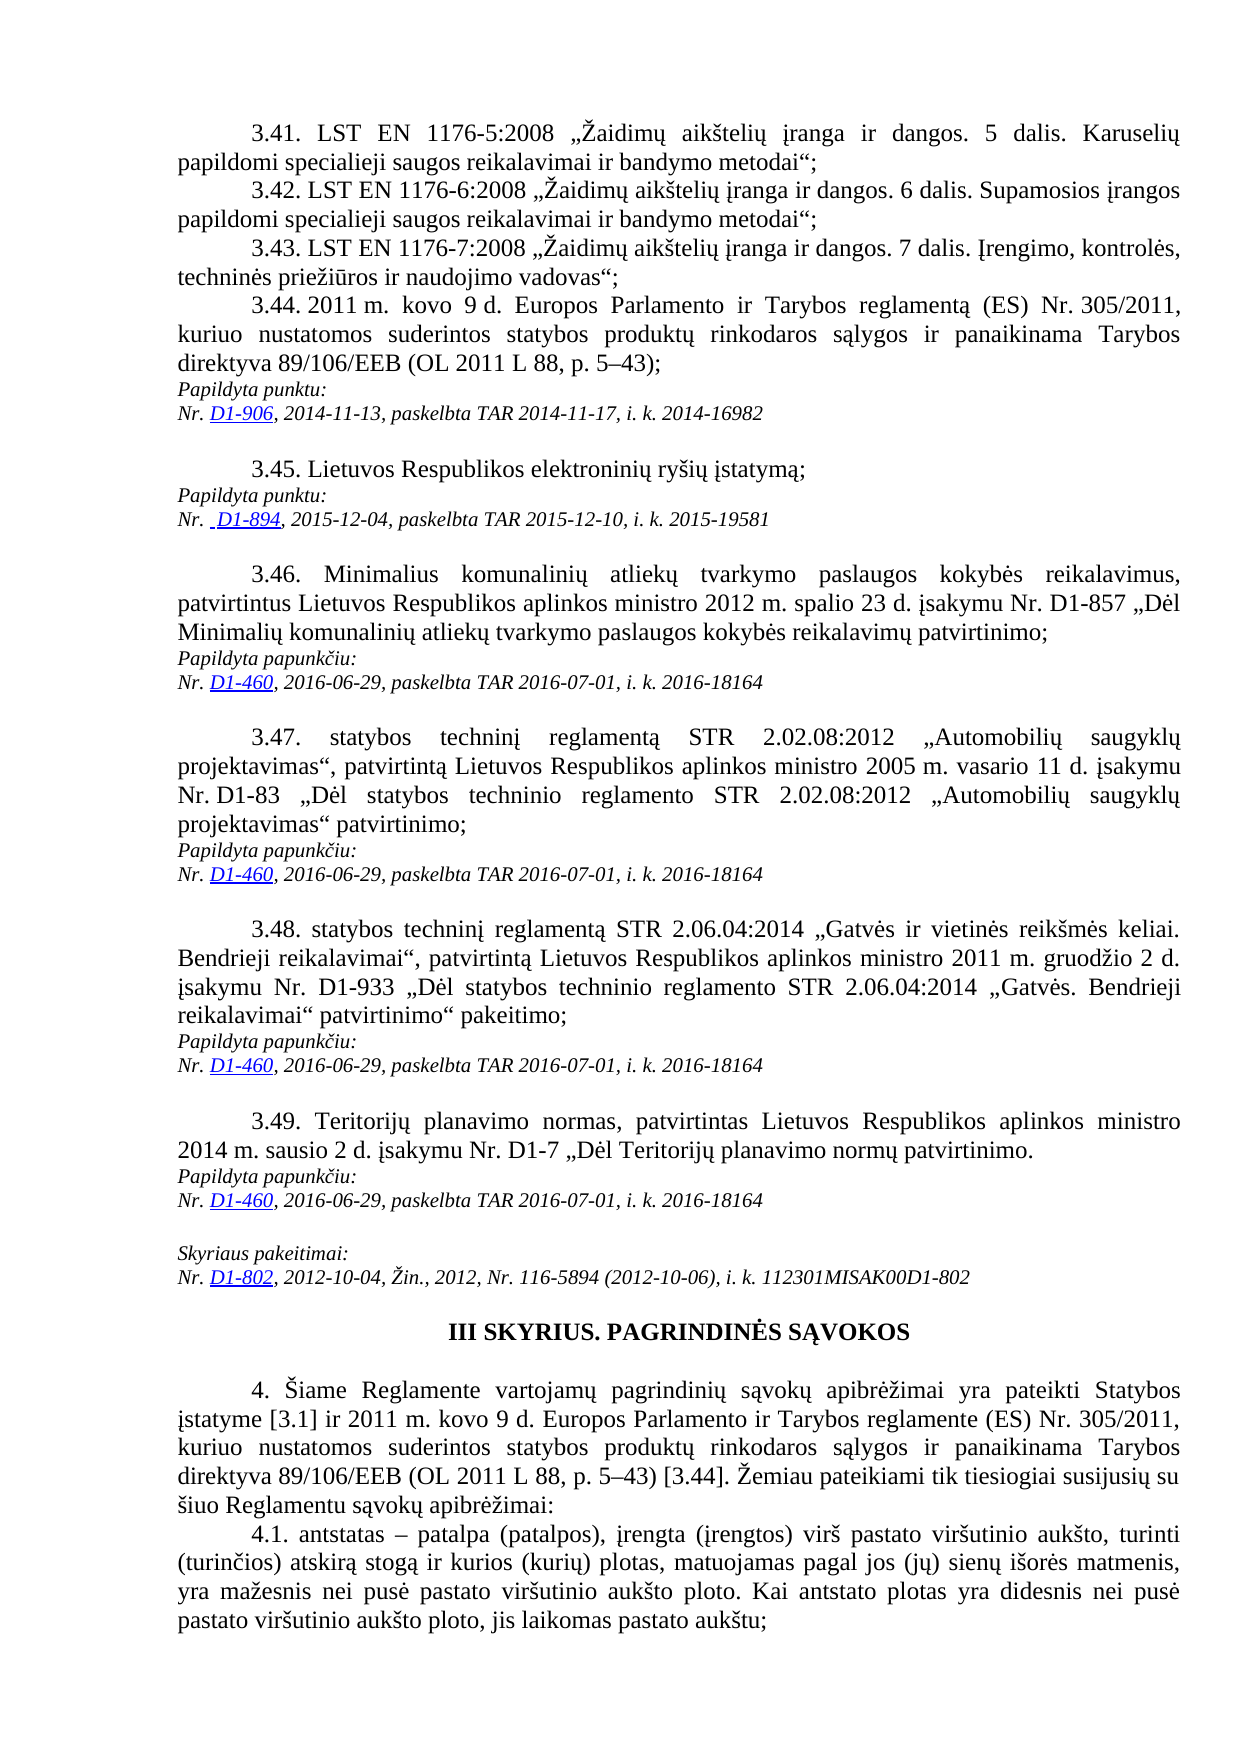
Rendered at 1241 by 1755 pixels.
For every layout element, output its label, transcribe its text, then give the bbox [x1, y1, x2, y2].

text 3.44. 2011 m. kovo 9 d. Europos Parlamento ir Tarybos reglamentą (ES) Nr. 305/2011, kuriuo nustatomos suderintos statybos produktų rinkodaros sąlygos ir panaikinama Tarybos direktyva 89/106/EEB (OL 2011 L 88, p. 5–43); [177, 291, 1181, 377]
text Papildyta punktu: [177, 482, 1181, 507]
text 3.45. Lietuvos Respublikos elektroninių ryšių įstatymą; [177, 454, 1181, 482]
text Nr. D1-906, 2014-11-13, paskelbta TAR 2014-11-17, i. k. 2014-16982 [177, 401, 1181, 425]
text Nr. D1-894, 2015-12-04, paskelbta TAR 2015-12-10, i. k. 2015-19581 [177, 507, 1181, 531]
text Nr. D1-460, 2016-06-29, paskelbta TAR 2016-07-01, i. k. 2016-18164 [177, 862, 1181, 886]
text 4.1. antstatas – patalpa (patalpos), įrengta (įrengtos) virš pastato viršutinio aukšto, turinti (turinčios) atskirą stogą ir kurios (kurių) plotas, matuojamas pagal jos (jų) sienų išorės matmenis, yra mažesnis nei pusė pastato viršutinio aukšto ploto. Kai antstato plotas yra didesnis nei pusė pastato viršutinio aukšto ploto, jis laikomas pastato aukštu; [177, 1519, 1181, 1634]
text Nr. D1-460, 2016-06-29, paskelbta TAR 2016-07-01, i. k. 2016-18164 [177, 1188, 1181, 1212]
text 3.42. LST EN 1176-6:2008 „Žaidimų aikštelių įranga ir dangos. 6 dalis. Supamosios įrangos papildomi specialieji saugos reikalavimai ir bandymo metodai“; [177, 176, 1181, 233]
text Papildyta punktu: [177, 377, 1181, 401]
text Papildyta papunkčiu: [177, 646, 1181, 670]
text Nr. D1-460, 2016-06-29, paskelbta TAR 2016-07-01, i. k. 2016-18164 [177, 1053, 1181, 1077]
text 3.47. statybos techninį reglamentą STR 2.02.08:2012 „Automobilių saugyklų projektavimas“, patvirtintą Lietuvos Respublikos aplinkos ministro 2005 m. vasario 11 d. įsakymu Nr. D1-83 „Dėl statybos techninio reglamento STR 2.02.08:2012 „Automobilių saugyklų projektavimas“ patvirtinimo; [177, 722, 1181, 837]
text 3.43. LST EN 1176-7:2008 „Žaidimų aikštelių įranga ir dangos. 7 dalis. Įrengimo, kontrolės, techninės priežiūros ir naudojimo vadovas“; [177, 233, 1181, 291]
text Papildyta papunkčiu: [177, 1029, 1181, 1053]
text 3.41. LST EN 1176-5:2008 „Žaidimų aikštelių įranga ir dangos. 5 dalis. Karuselių papildomi specialieji saugos reikalavimai ir bandymo metodai“; [177, 118, 1181, 176]
text III SKYRIUS. PAGRINDINĖS SĄVOKOS [177, 1317, 1181, 1346]
text 4. Šiame Reglamente vartojamų pagrindinių sąvokų apibrėžimai yra pateikti Statybos įstatyme [3.1] ir 2011 m. kovo 9 d. Europos Parlamento ir Tarybos reglamente (ES) Nr. 305/2011, kuriuo nustatomos suderintos statybos produktų rinkodaros sąlygos ir panaikinama Tarybos direktyva 89/106/EEB (OL 2011 L 88, p. 5–43) [3.44]. Žemiau pateikiami tik tiesiogiai susijusių su šiuo Reglamentu sąvokų apibrėžimai: [177, 1375, 1181, 1519]
text Nr. D1-460, 2016-06-29, paskelbta TAR 2016-07-01, i. k. 2016-18164 [177, 670, 1181, 694]
text 3.46. Minimalius komunalinių atliekų tvarkymo paslaugos kokybės reikalavimus, patvirtintus Lietuvos Respublikos aplinkos ministro 2012 m. spalio 23 d. įsakymu Nr. D1-857 „Dėl Minimalių komunalinių atliekų tvarkymo paslaugos kokybės reikalavimų patvirtinimo; [177, 559, 1181, 646]
text Nr. D1-802, 2012-10-04, Žin., 2012, Nr. 116-5894 (2012-10-06), i. k. 112301MISAK00D1-802 [177, 1265, 1181, 1289]
text 3.49. Teritorijų planavimo normas, patvirtintas Lietuvos Respublikos aplinkos ministro 2014 m. sausio 2 d. įsakymu Nr. D1-7 „Dėl Teritorijų planavimo normų patvirtinimo. [177, 1106, 1181, 1164]
text 3.48. statybos techninį reglamentą STR 2.06.04:2014 „Gatvės ir vietinės reikšmės keliai. Bendrieji reikalavimai“, patvirtintą Lietuvos Respublikos aplinkos ministro 2011 m. gruodžio 2 d. įsakymu Nr. D1-933 „Dėl statybos techninio reglamento STR 2.06.04:2014 „Gatvės. Bendrieji reikalavimai“ patvirtinimo“ pakeitimo; [177, 914, 1181, 1029]
text Papildyta papunkčiu: [177, 837, 1181, 862]
text Skyriaus pakeitimai: [177, 1241, 1181, 1265]
text Papildyta papunkčiu: [177, 1164, 1181, 1188]
